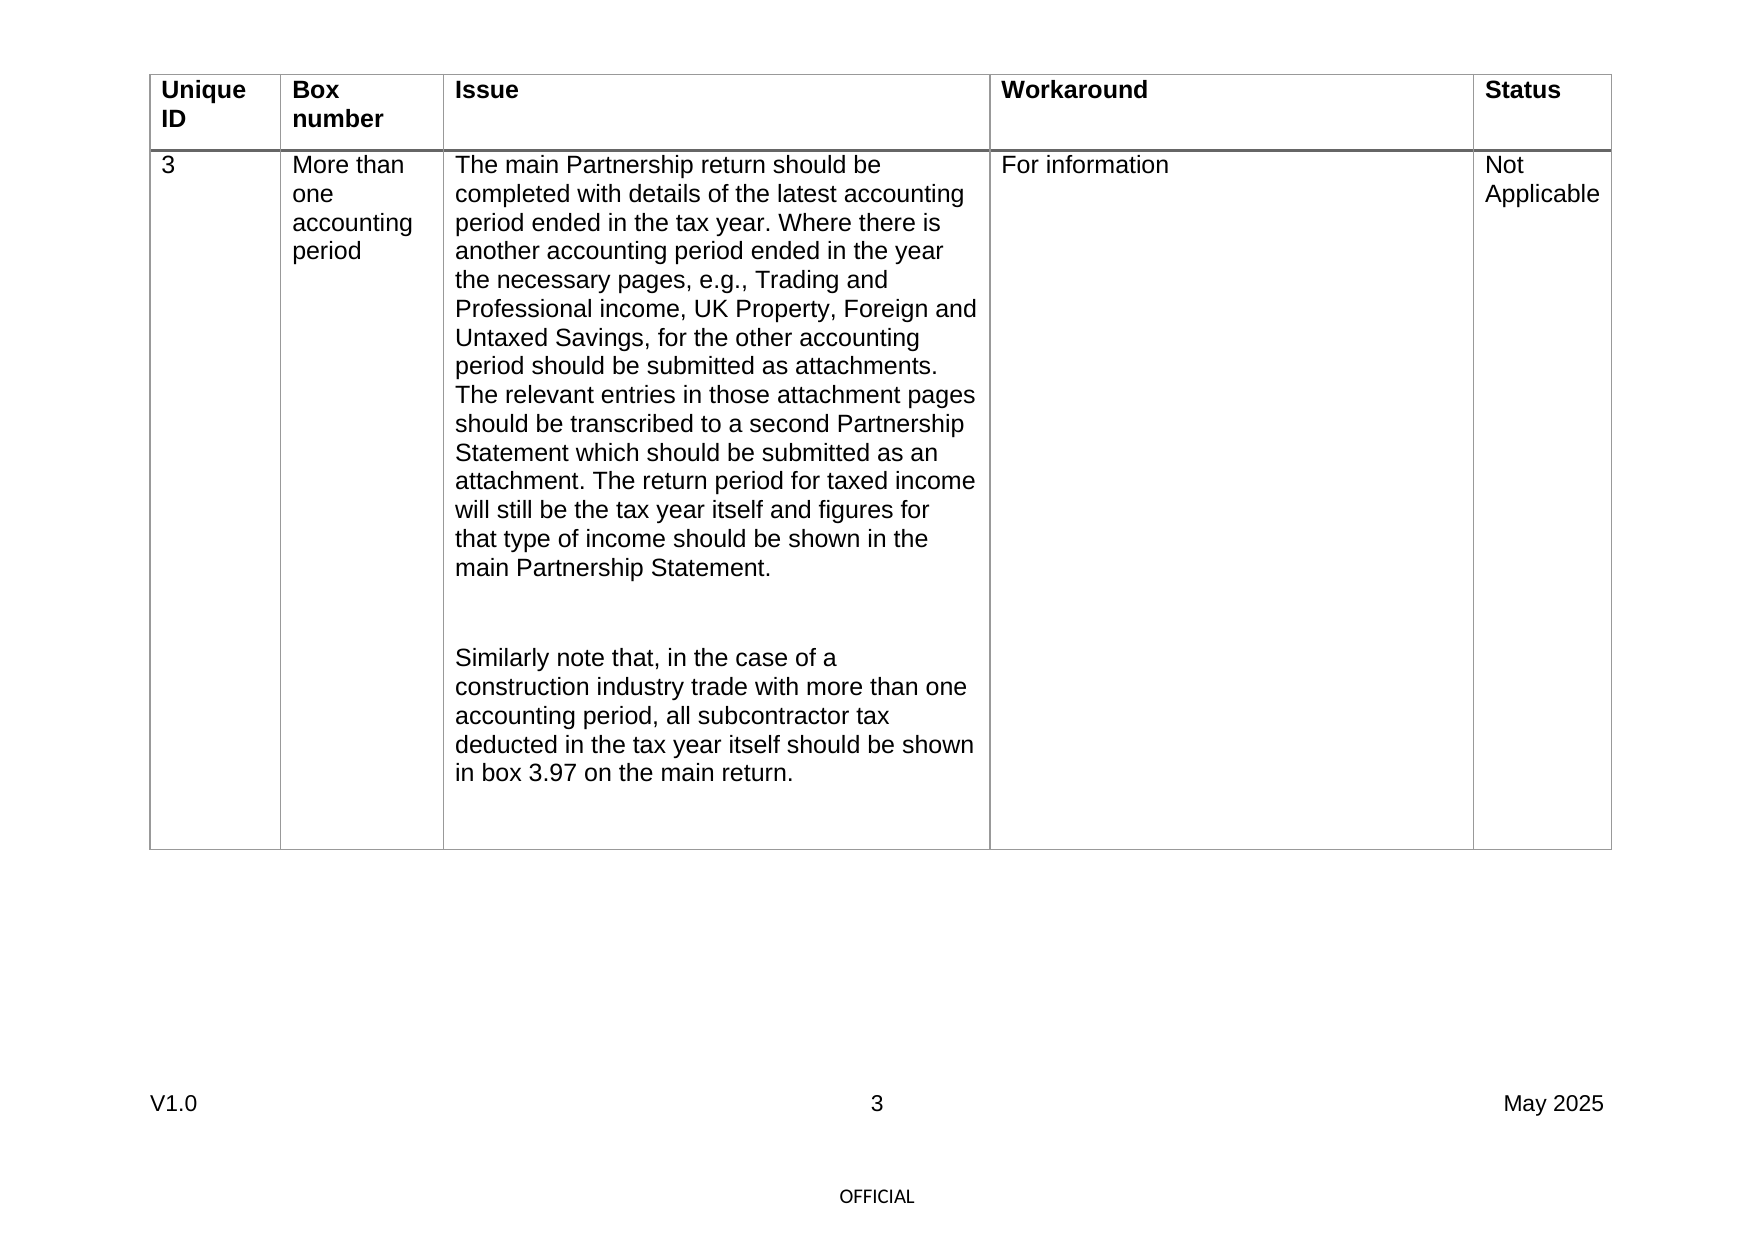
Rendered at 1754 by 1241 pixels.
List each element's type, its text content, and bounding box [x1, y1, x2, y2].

table_cell More than one accounting period [281, 152, 443, 849]
table_header Unique ID [151, 75, 280, 149]
table_header Status [1474, 75, 1611, 149]
table_cell 3 [151, 152, 280, 849]
table_header Workaround [991, 75, 1473, 149]
table_cell Not Applicable [1474, 152, 1611, 849]
table_cell The main Partnership return should be completed with details of the latest accounting period ended in the tax year. Where there is another accounting period ended in the year the necessary pages, e.g., Trading and Professional income, UK Property, Foreign and Untaxed Savings, for the other accounting period should be submitted as attachments. The relevant entries in those attachment pages should be transcribed to a second Partnership Statement which should be submitted as an attachment. The return period for taxed income will still be the tax year itself and figures for that type of income should be shown in the main Partnership Statement. Similarly note that, in the case of a construction industry trade with more than one accounting period, all subcontractor tax deducted in the tax year itself should be shown in box 3.97 on the main return. [444, 152, 989, 849]
table_header Box number [281, 75, 443, 149]
table_header Issue [444, 75, 989, 149]
table_cell For information [991, 152, 1473, 849]
